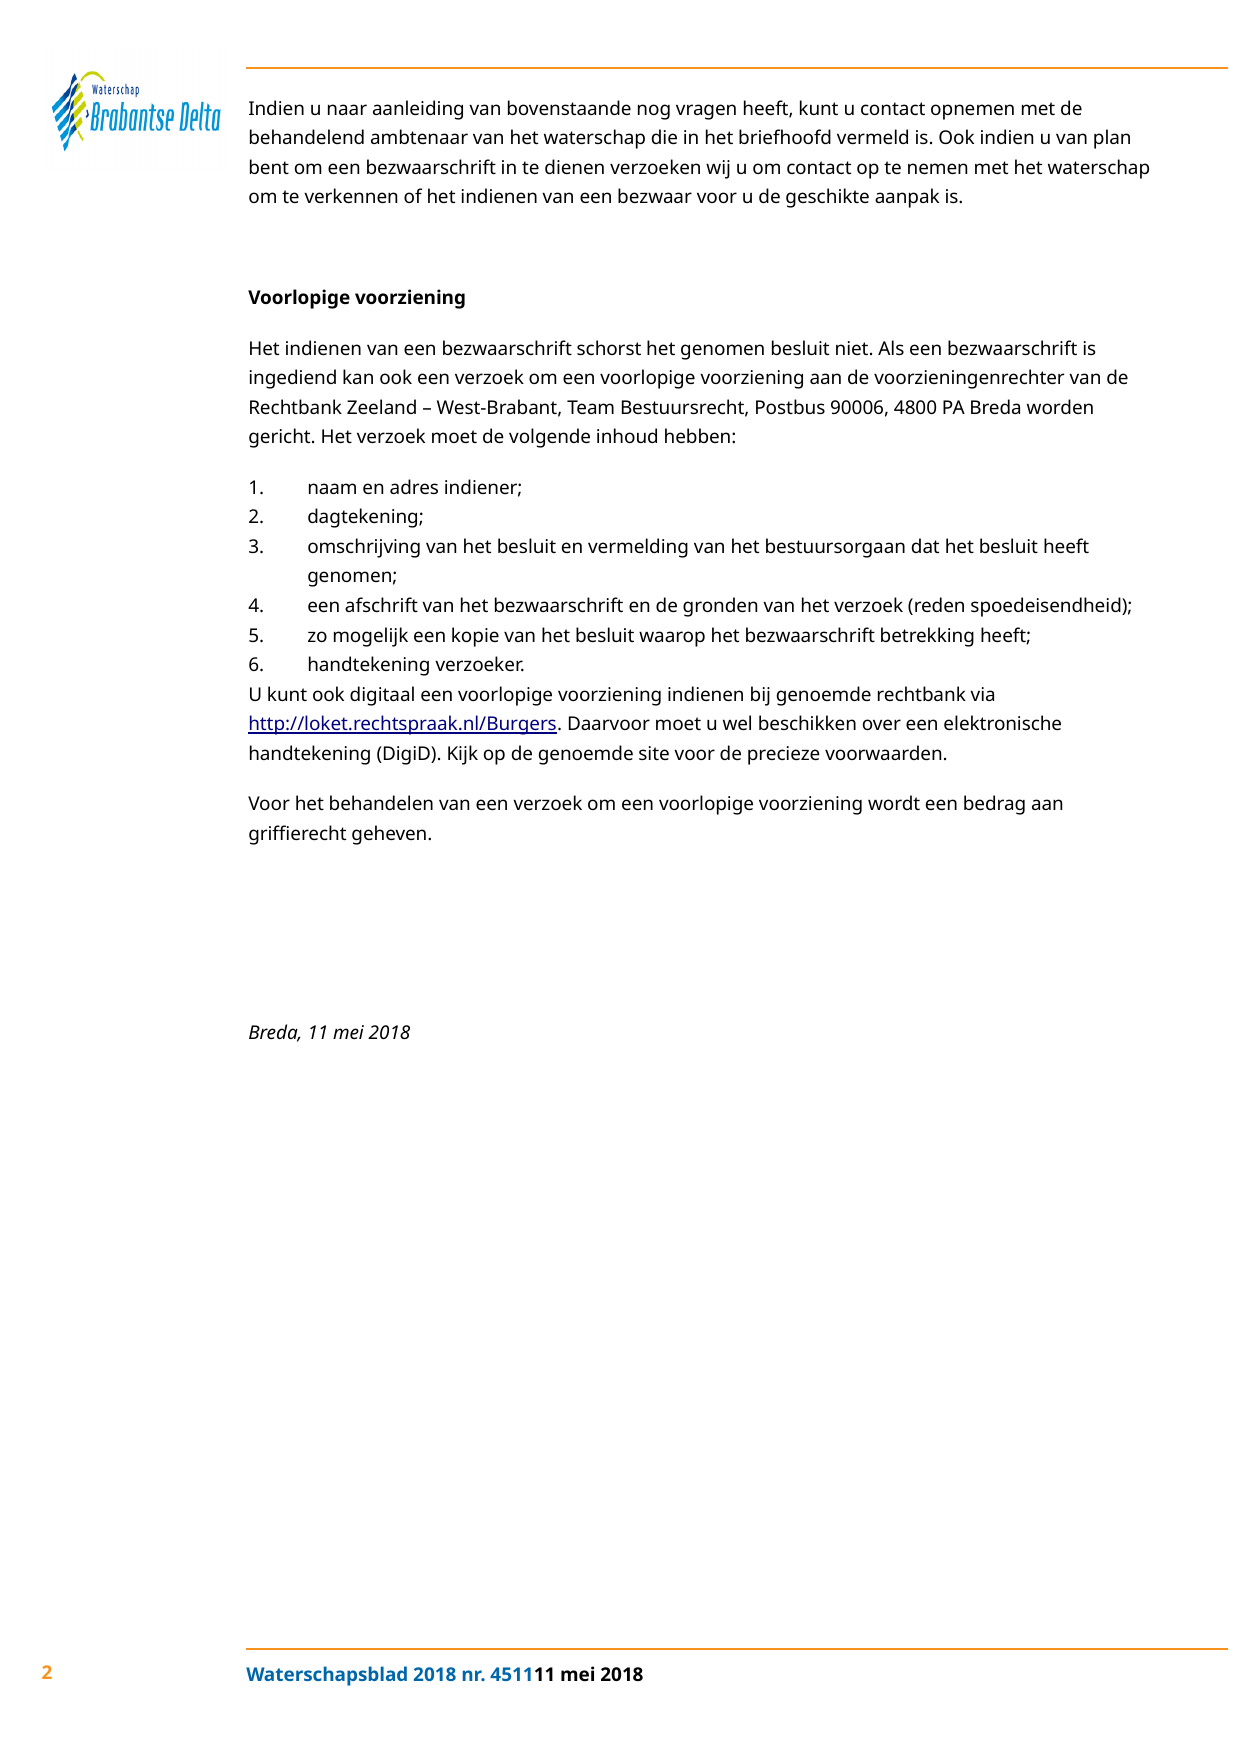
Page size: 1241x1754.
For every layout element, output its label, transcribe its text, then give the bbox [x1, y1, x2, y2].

text Het indienen van een bezwaarschrift schorst het genomen besluit niet. Als een bezwaarschrift is ingediend kan ook een verzoek om een voorlopige voorziening aan de voorzieningenrechter van de Rechtbank Zeeland – West-Brabant, Team Bestuursrecht, Postbus 90006, 4800 PA Breda worden gericht. Het verzoek moet de volgende inhoud hebben: [248, 335, 1152, 449]
picture [41, 47, 231, 172]
text Voorlopige voorziening [248, 284, 1152, 310]
list dagtekening; [248, 503, 1152, 529]
list omschrijving van het besluit en vermelding van het bestuursorgaan dat het besluit heeft genomen; [248, 533, 1152, 588]
list een afschrift van het bezwaarschrift en de gronden van het verzoek (reden spoedeisendheid); [248, 592, 1152, 618]
list handtekening verzoeker. [248, 651, 1152, 677]
text U kunt ook digitaal een voorlopige voorziening indienen bij genoemde rechtbank via http://loket.rechtspraak.nl/Burgers. Daarvoor moet u wel beschikken over een elektronische handtekening (DigiD). Kijk op de genoemde site voor de precieze voorwaarden. [248, 681, 1152, 766]
text Breda, 11 mei 2018 [248, 1019, 1152, 1045]
text Indien u naar aanleiding van bovenstaande nog vragen heeft, kunt u contact opnemen met de behandelend ambtenaar van het waterschap die in het briefhoofd vermeld is. Ook indien u van plan bent om een bezwaarschrift in te dienen verzoeken wij u om contact op te nemen met het waterschap om te verkennen of het indienen van een bezwaar voor u de geschikte aanpak is. [248, 95, 1152, 209]
list zo mogelijk een kopie van het besluit waarop het bezwaarschrift betrekking heeft; [248, 622, 1152, 648]
text Voor het behandelen van een verzoek om een voorlopige voorziening wordt een bedrag aan griffierecht geheven. [248, 791, 1152, 846]
list naam en adres indiener; [248, 474, 1152, 500]
